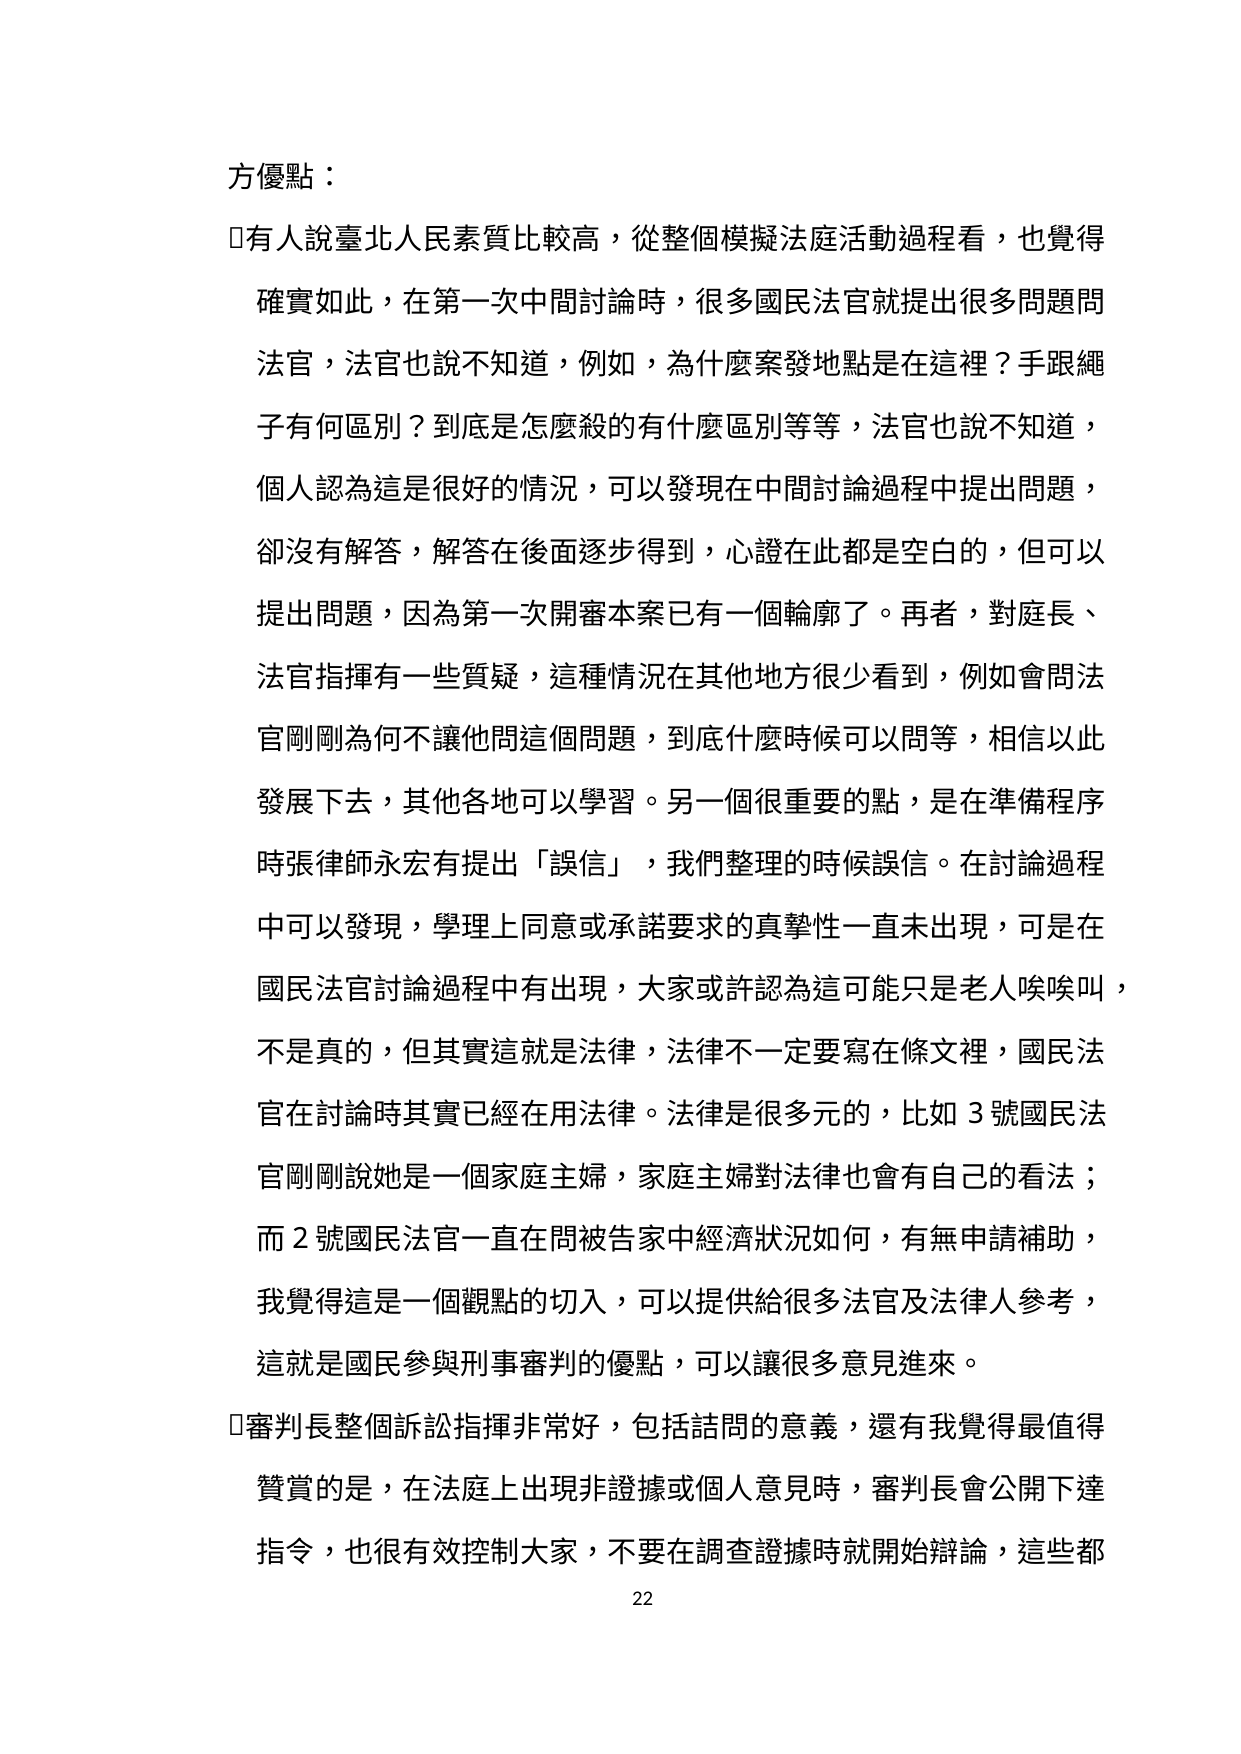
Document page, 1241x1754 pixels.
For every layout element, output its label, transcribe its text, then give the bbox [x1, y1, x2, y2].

text 有人說臺北人民素質比較高，從整個模擬法庭活動過程看，也覺得確實如此，在第一次中間討論時，很多國民法官就提出很多問題問法官，法官也說不知道，例如，為什麼案發地點是在這裡？手跟繩子有何區別？到底是怎麼殺的有什麼區別等等，法官也說不知道，個人認為這是很好的情況，可以發現在中間討論過程中提出問題，卻沒有解答，解答在後面逐步得到，心證在此都是空白的，但可以提出問題，因為第一次開審本案已有一個輪廓了。再者，對庭長、法官指揮有一些質疑，這種情況在其他地方很少看到，例如會問法官剛剛為何不讓他問這個問題，到底什麼時候可以問等，相信以此發展下去，其他各地可以學習。另一個很重要的點，是在準備程序時張律師永宏有提出「誤信」，我們整理的時候誤信。在討論過程中可以發現，學理上同意或承諾要求的真摯性一直未出現，可是在國民法官討論過程中有出現，大家或許認為這可能只是老人唉唉叫，不是真的，但其實這就是法律，法律不一定要寫在條文裡，國民法官在討論時其實已經在用法律。法律是很多元的，比如3號國民法官剛剛說她是一個家庭主婦，家庭主婦對法律也會有自己的看法；而2號國民法官一直在問被告家中經濟狀況如何，有無申請補助，我覺得這是一個觀點的切入，可以提供給很多法官及法律人參考，這就是國民參與刑事審判的優點，可以讓很多意見進來。 [227, 195, 1107, 1383]
text 審判長整個訴訟指揮非常好，包括詰問的意義，還有我覺得最值得贊賞的是，在法庭上出現非證據或個人意見時，審判長會公開下達指令，也很有效控制大家，不要在調查證據時就開始辯論，這些都 [227, 1383, 1107, 1570]
text 方優點： [227, 133, 1107, 195]
